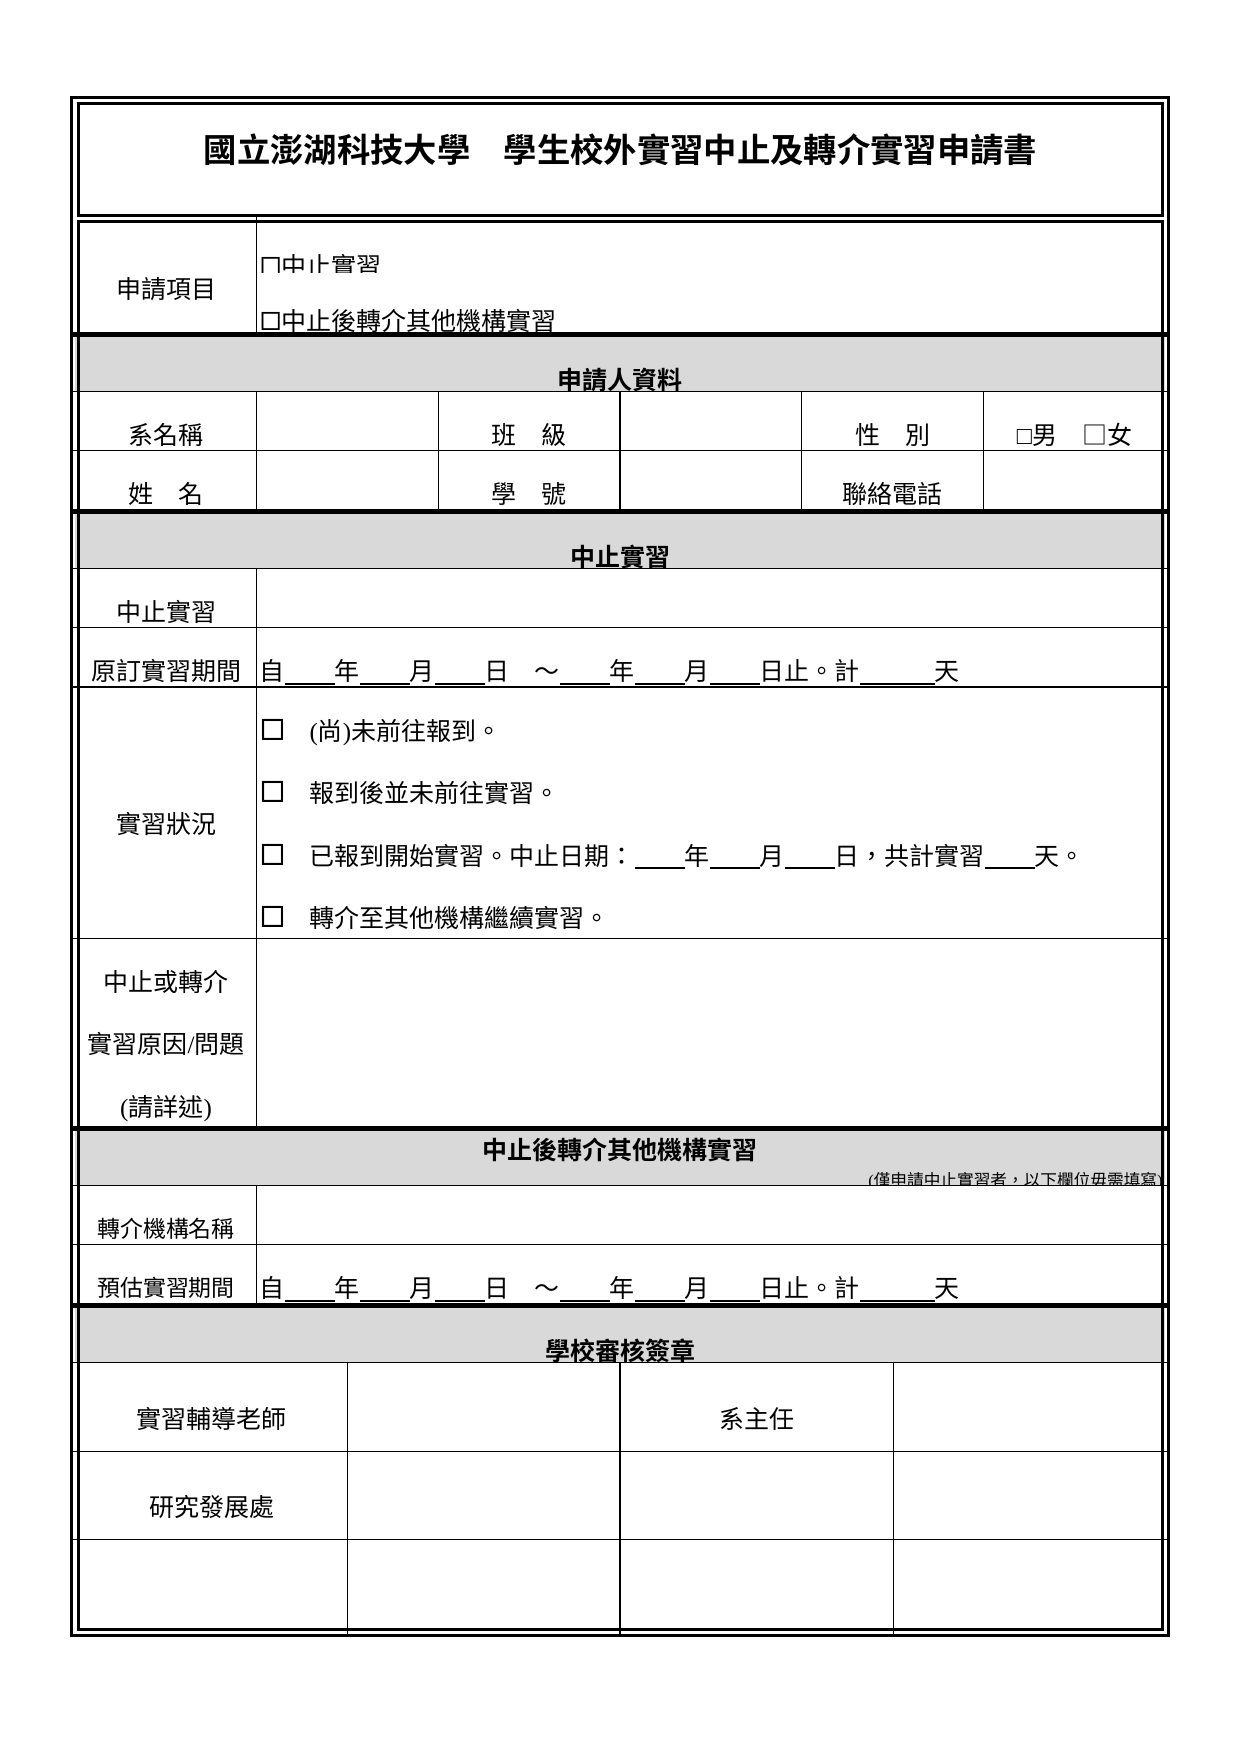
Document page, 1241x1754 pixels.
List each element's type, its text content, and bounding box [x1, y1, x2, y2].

table_cell [621, 392, 801, 450]
table_cell [257, 939, 1161, 1126]
table_cell 中止實習 機構名稱 [80, 569, 256, 627]
table_cell 中止或轉介 實習原因/問題(請詳述) [80, 939, 256, 1126]
table_cell 預估實習期間 [80, 1245, 256, 1303]
table_cell 自 年 月 日 ～ 年 月 日止。計 天 [257, 628, 1161, 686]
table_cell [621, 1540, 893, 1628]
table_cell 班 級 [439, 392, 619, 450]
table_cell 中止實習 [257, 214, 1165, 273]
table_cell 學 號 [439, 451, 619, 509]
table_header 國立澎湖科技大學 學生校外實習中止及轉介實習申請書 申請日期： 年 月 日 編號： [75, 99, 1165, 214]
table_cell [894, 1540, 1161, 1628]
table_cell [348, 1540, 619, 1628]
table_cell 實習狀況 [80, 688, 256, 937]
table_cell 聯絡電話 [802, 451, 983, 509]
table_cell 實習輔導老師 [80, 1363, 347, 1451]
table_header 國立澎湖科技大學 學生校外實習中止及轉介實習申請書 申請日期： 年 月 日 編號： [80, 105, 1161, 214]
table_cell 轉介機構名稱 [80, 1186, 256, 1244]
table_cell □男 □女 [984, 392, 1161, 450]
table_cell 研究發展處 [80, 1452, 347, 1539]
table_cell [984, 451, 1161, 509]
table_cell [80, 1540, 347, 1628]
table_cell 自 年 月 日 ～ 年 月 日止。計 天 [257, 1245, 1161, 1303]
table_cell [257, 1186, 1161, 1244]
table_cell 姓 名 [80, 451, 256, 509]
table_cell [621, 451, 801, 509]
table_cell 申請人資料 [80, 337, 1161, 391]
table_cell [348, 1363, 619, 1451]
table_cell [257, 392, 438, 450]
table_cell 中止實習 [80, 514, 1161, 568]
table_cell 性 別 [802, 392, 983, 450]
table_cell 中止後轉介其他機構實習 [257, 273, 1161, 332]
table_cell 系名稱 [80, 392, 256, 450]
table_cell (尚)未前往報到。 報到後並未前往實習。 已報到開始實習。中止日期： 年 月 日，共計實習 天。 轉介至其他機構繼續實習。 [257, 688, 1161, 937]
table_cell [894, 1452, 1161, 1539]
table_cell [257, 451, 438, 509]
table_cell [257, 569, 1161, 627]
table_cell [621, 1452, 893, 1539]
table_cell 申請項目 [75, 214, 256, 332]
table_cell 原訂實習期間 [80, 628, 256, 686]
table_cell 系主任 [621, 1363, 893, 1451]
table_cell [894, 1363, 1161, 1451]
table_cell 學校審核簽章 [80, 1308, 1161, 1362]
table_cell [348, 1452, 619, 1539]
table_cell 中止後轉介其他機構實習 (僅申請中止實習者，以下欄位毋需填寫) [80, 1131, 1161, 1185]
